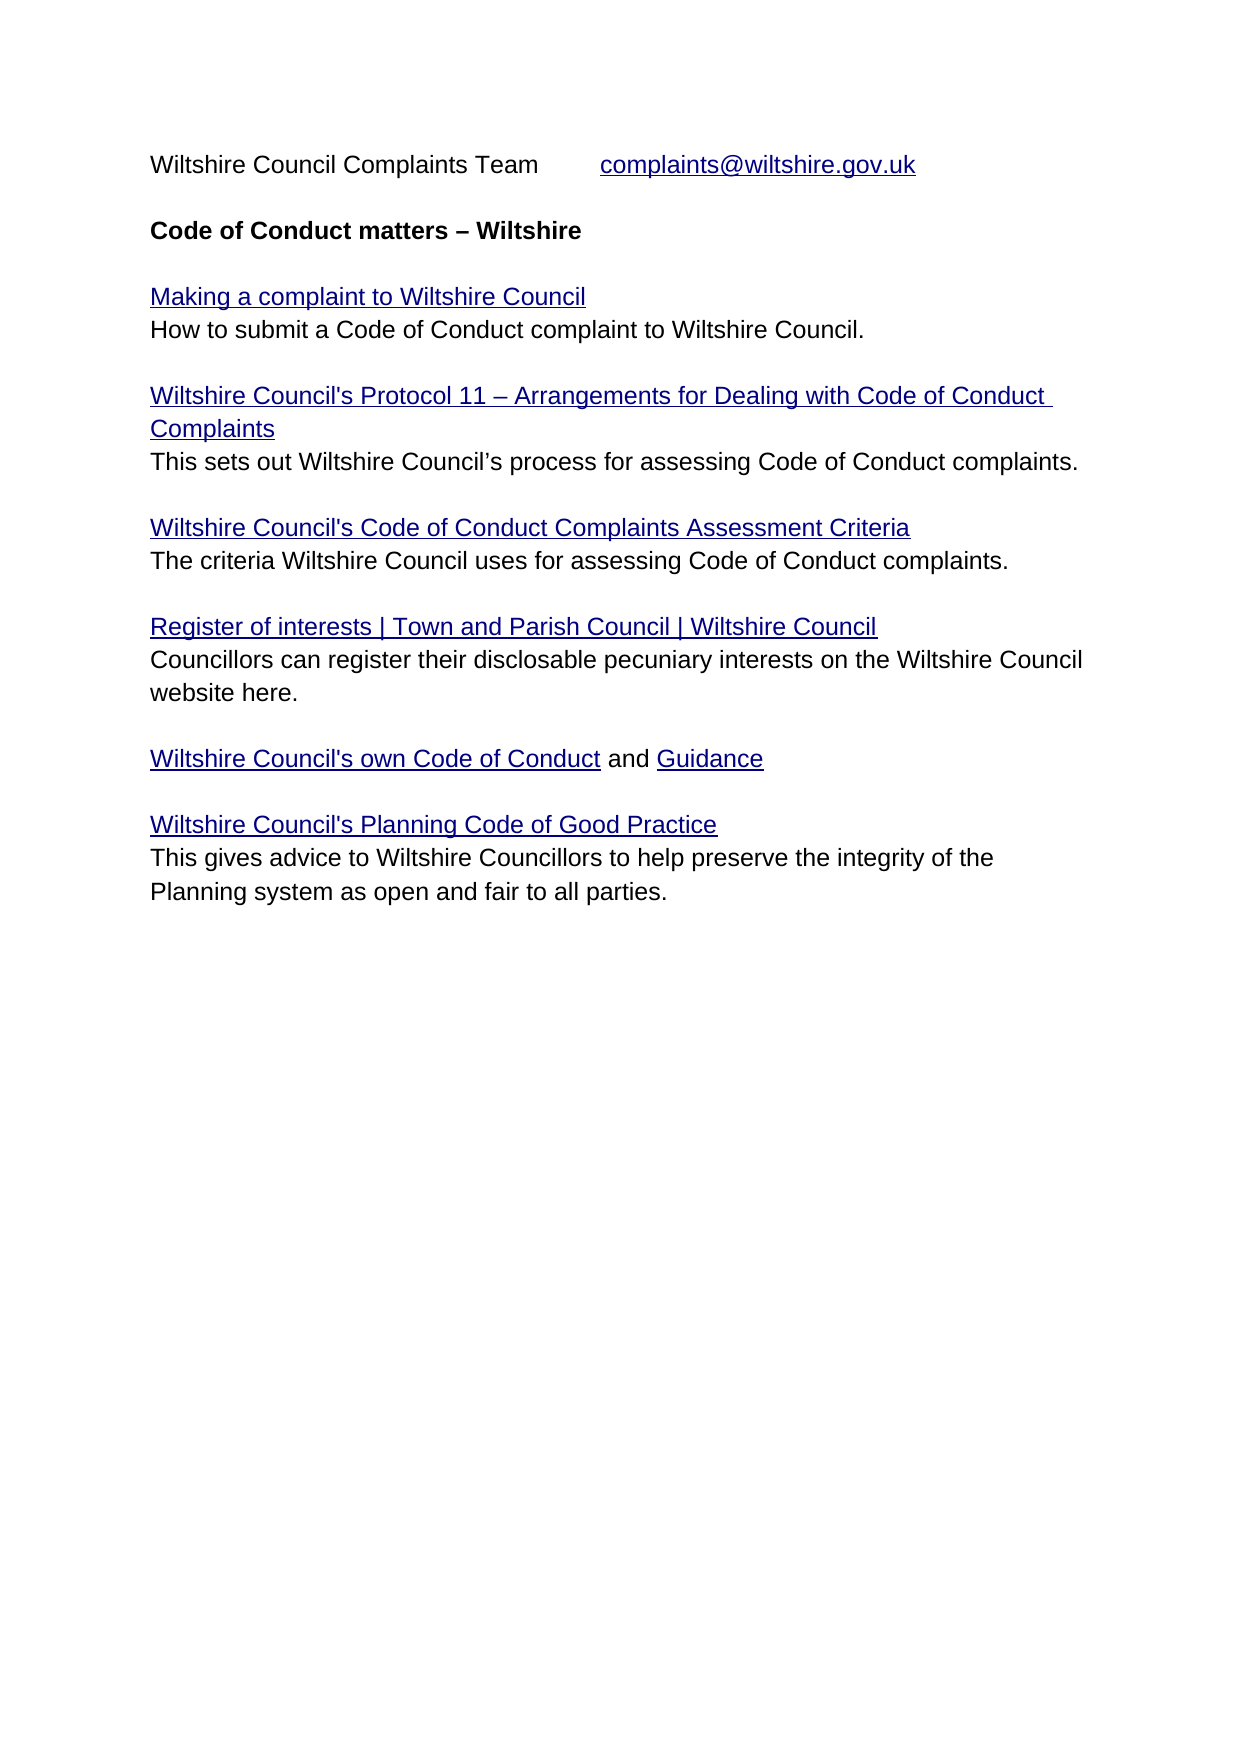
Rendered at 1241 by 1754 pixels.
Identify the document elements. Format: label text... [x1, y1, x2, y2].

text Councillors can register their disclosable pecuniary interests on the Wiltshire Council website here. [150, 645, 1090, 707]
text Making a complaint to Wiltshire Council [150, 282, 1090, 311]
text Wiltshire Council's own Code of Conduct and Guidance [150, 744, 1090, 773]
text Wiltshire Council Complaints Team complaints@wiltshire.gov.uk [150, 150, 1090, 179]
text How to submit a Code of Conduct complaint to Wiltshire Council. [150, 315, 1090, 344]
text Wiltshire Council's Protocol 11 – Arrangements for Dealing with Code of Conduct Complaints [150, 381, 1090, 443]
text The criteria Wiltshire Council uses for assessing Code of Conduct complaints. [150, 546, 1090, 575]
text Wiltshire Council's Planning Code of Good Practice [150, 810, 1090, 839]
text This sets out Wiltshire Council’s process for assessing Code of Conduct complaints. [150, 447, 1090, 476]
text Wiltshire Council's Code of Conduct Complaints Assessment Criteria [150, 513, 1090, 542]
text Code of Conduct matters – Wiltshire [150, 216, 1090, 245]
text This gives advice to Wiltshire Councillors to help preserve the integrity of the Planning system as open and fair to all parties. [150, 843, 1090, 905]
text Register of interests | Town and Parish Council | Wiltshire Council [150, 612, 1090, 641]
